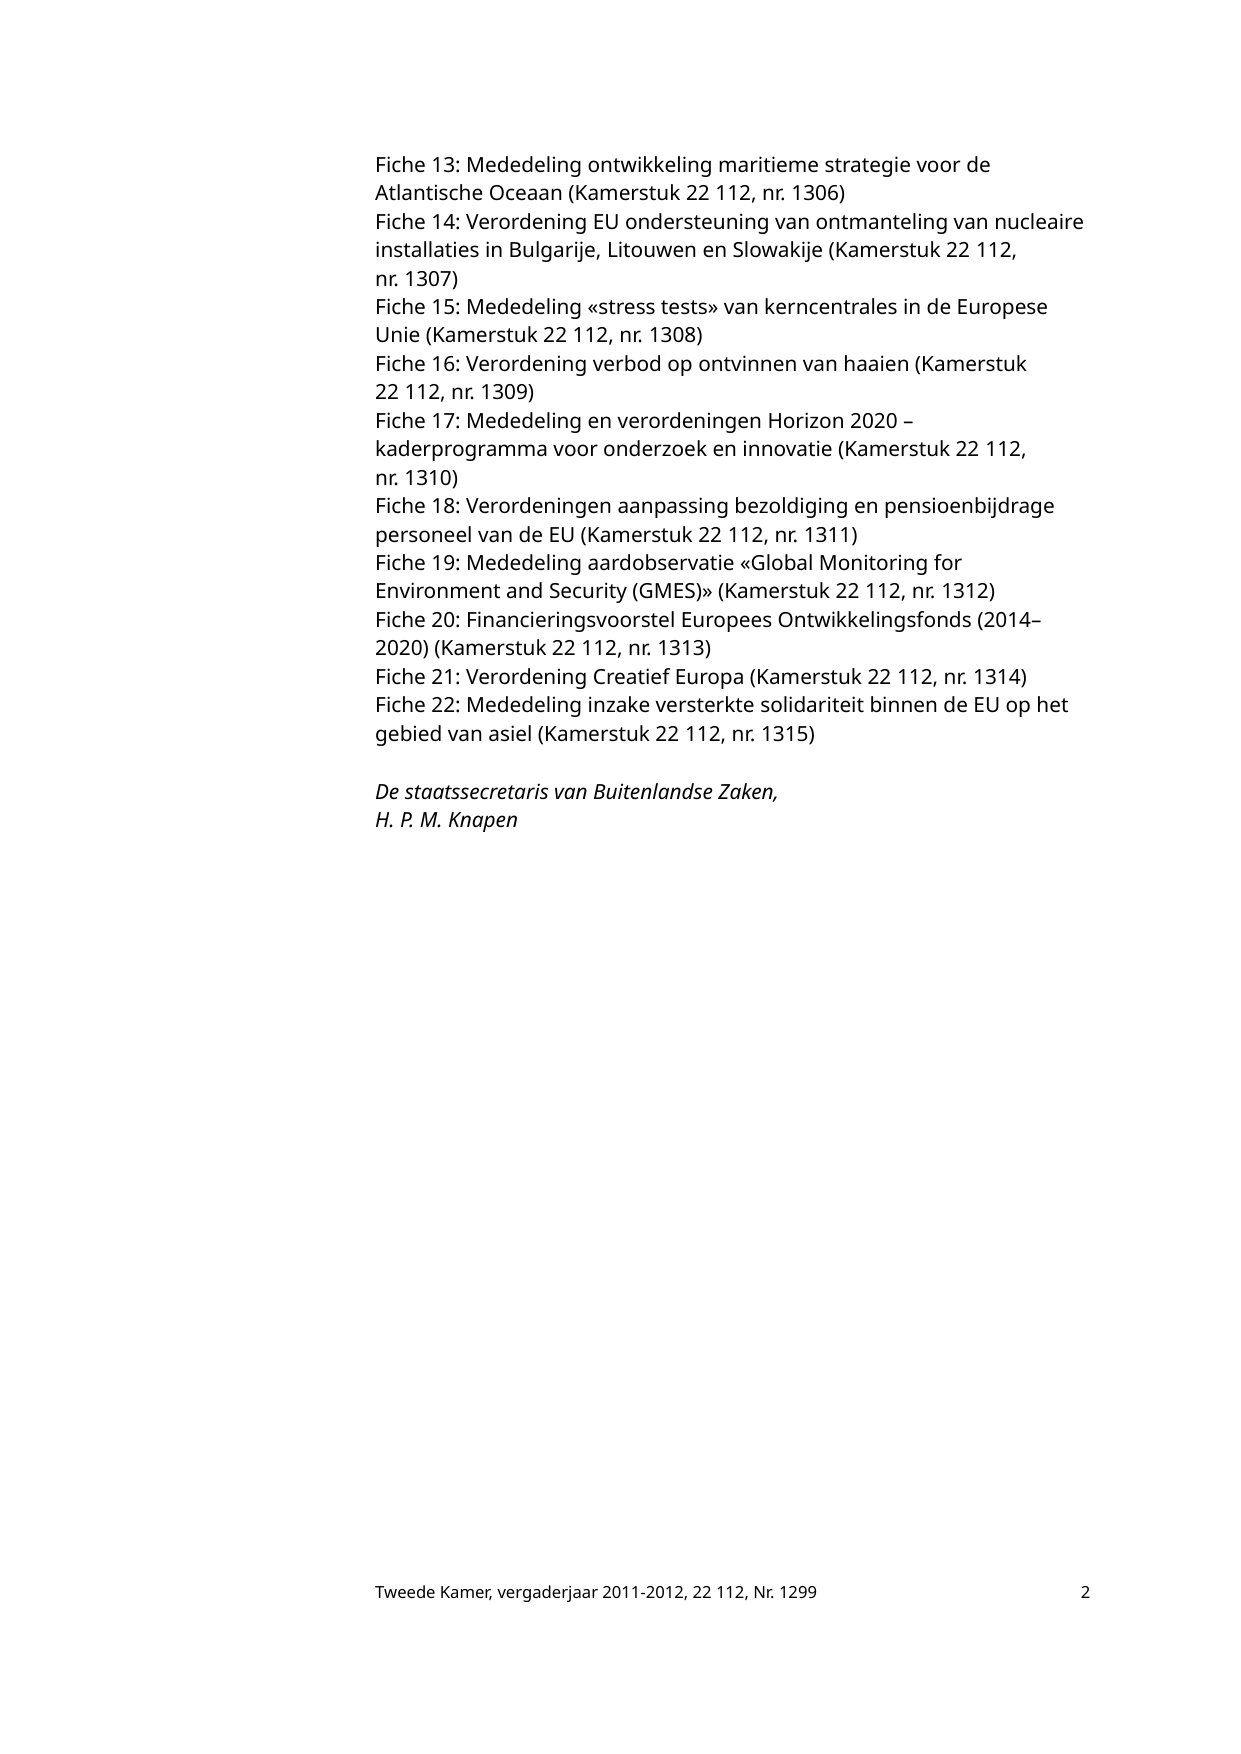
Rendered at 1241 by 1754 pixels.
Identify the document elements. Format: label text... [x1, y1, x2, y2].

text Fiche 16: Verordening verbod op ontvinnen van haaien (Kamerstuk 22 112, nr. 1309) [375, 349, 1090, 406]
text Fiche 17: Mededeling en verordeningen Horizon 2020 – kaderprogramma voor onderzoek en innovatie (Kamerstuk 22 112, nr. 1310) [375, 406, 1090, 491]
text Fiche 18: Verordeningen aanpassing bezoldiging en pensioenbijdrage personeel van de EU (Kamerstuk 22 112, nr. 1311) [375, 491, 1090, 548]
text Fiche 21: Verordening Creatief Europa (Kamerstuk 22 112, nr. 1314) [375, 662, 1090, 690]
text Fiche 14: Verordening EU ondersteuning van ontmanteling van nucleaire installaties in Bulgarije, Litouwen en Slowakije (Kamerstuk 22 112, nr. 1307) [375, 207, 1090, 292]
text Fiche 20: Financieringsvoorstel Europees Ontwikkelingsfonds (2014–2020) (Kamerstuk 22 112, nr. 1313) [375, 605, 1090, 662]
text De staatssecretaris van Buitenlandse Zaken, [375, 777, 1090, 806]
text H. P. M. Knapen [375, 806, 1090, 834]
text Fiche 13: Mededeling ontwikkeling maritieme strategie voor de Atlantische Oceaan (Kamerstuk 22 112, nr. 1306) [375, 150, 1090, 207]
text Fiche 22: Mededeling inzake versterkte solidariteit binnen de EU op het gebied van asiel (Kamerstuk 22 112, nr. 1315) [375, 690, 1090, 747]
text Fiche 19: Mededeling aardobservatie «Global Monitoring for Environment and Security (GMES)» (Kamerstuk 22 112, nr. 1312) [375, 548, 1090, 605]
text Fiche 15: Mededeling «stress tests» van kerncentrales in de Europese Unie (Kamerstuk 22 112, nr. 1308) [375, 292, 1090, 349]
